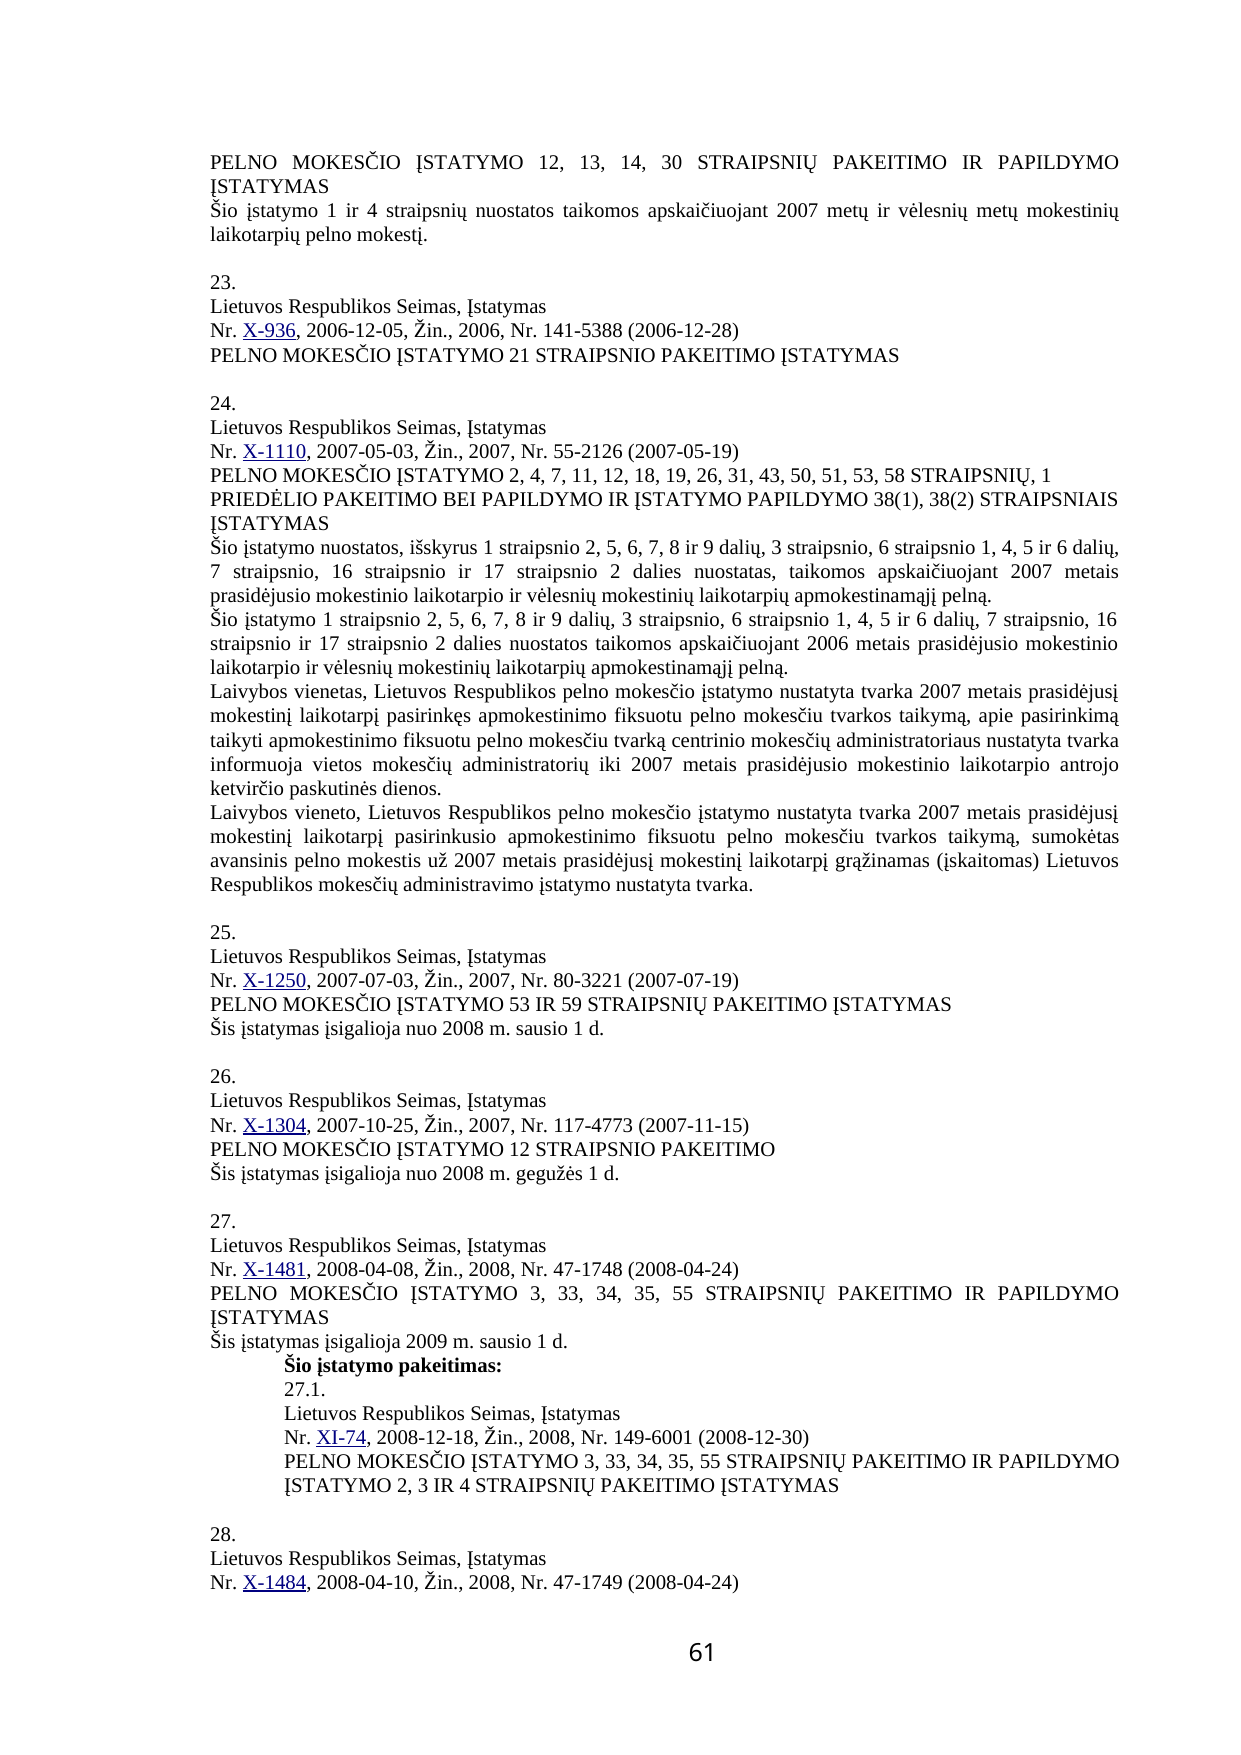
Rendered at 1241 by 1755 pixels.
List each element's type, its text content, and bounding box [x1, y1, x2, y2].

text Nr. X-1484, 2008-04-10, Žin., 2008, Nr. 47-1749 (2008-04-24) [210, 1570, 1120, 1594]
text Nr. X-1250, 2007-07-03, Žin., 2007, Nr. 80-3221 (2007-07-19) [210, 968, 1120, 992]
text Lietuvos Respublikos Seimas, Įstatymas [210, 1233, 1120, 1257]
text 26. [210, 1064, 1120, 1088]
text Šis įstatymas įsigalioja 2009 m. sausio 1 d. [210, 1329, 1120, 1353]
text 24. [210, 391, 1120, 415]
text 25. [210, 920, 1120, 944]
text Lietuvos Respublikos Seimas, Įstatymas [210, 415, 1120, 439]
text Šis įstatymas įsigalioja nuo 2008 m. gegužės 1 d. [210, 1161, 1120, 1185]
text Nr. X-1481, 2008-04-08, Žin., 2008, Nr. 47-1748 (2008-04-24) [210, 1257, 1120, 1281]
text Lietuvos Respublikos Seimas, Įstatymas [210, 294, 1120, 318]
text PELNO MOKESČIO ĮSTATYMO 3, 33, 34, 35, 55 STRAIPSNIŲ PAKEITIMO IR PAPILDYMO ĮSTATYMAS [210, 1281, 1120, 1329]
text Nr. X-1304, 2007-10-25, Žin., 2007, Nr. 117-4773 (2007-11-15) [210, 1112, 1120, 1137]
text PELNO MOKESČIO ĮSTATYMO 3, 33, 34, 35, 55 STRAIPSNIŲ PAKEITIMO IR PAPILDYMO ĮSTATYMO 2, 3 IR 4 STRAIPSNIŲ PAKEITIMO ĮSTATYMAS [284, 1449, 1120, 1497]
text 23. [210, 270, 1120, 294]
text 27. [210, 1209, 1120, 1233]
text Nr. X-936, 2006-12-05, Žin., 2006, Nr. 141-5388 (2006-12-28) [210, 318, 1120, 342]
text Lietuvos Respublikos Seimas, Įstatymas [210, 1401, 1120, 1425]
text Šio įstatymo 1 straipsnio 2, 5, 6, 7, 8 ir 9 dalių, 3 straipsnio, 6 straipsnio 1, 4, 5 ir 6 dalių, 7 straipsnio, 16 straipsnio ir 17 straipsnio 2 dalies nuostatos taikomos apskaičiuojant 2006 metais prasidėjusio mokestinio laikotarpio ir vėlesnių mokestinių laikotarpių apmokestinamąjį pelną. [210, 607, 1120, 679]
text Laivybos vienetas, Lietuvos Respublikos pelno mokesčio įstatymo nustatyta tvarka 2007 metais prasidėjusį mokestinį laikotarpį pasirinkęs apmokestinimo fiksuotu pelno mokesčiu tvarkos taikymą, apie pasirinkimą taikyti apmokestinimo fiksuotu pelno mokesčiu tvarką centrinio mokesčių administratoriaus nustatyta tvarka informuoja vietos mokesčių administratorių iki 2007 metais prasidėjusio mokestinio laikotarpio antrojo ketvirčio paskutinės dienos. [210, 679, 1120, 800]
text Nr. X-1110, 2007-05-03, Žin., 2007, Nr. 55-2126 (2007-05-19) [210, 439, 1120, 463]
text Nr. XI-74, 2008-12-18, Žin., 2008, Nr. 149-6001 (2008-12-30) [210, 1425, 1120, 1449]
text Šis įstatymas įsigalioja nuo 2008 m. sausio 1 d. [210, 1016, 1120, 1040]
text PELNO MOKESČIO ĮSTATYMO 53 IR 59 STRAIPSNIŲ PAKEITIMO ĮSTATYMAS [210, 992, 1120, 1016]
text Lietuvos Respublikos Seimas, Įstatymas [210, 944, 1120, 968]
text PELNO MOKESČIO ĮSTATYMO 12, 13, 14, 30 STRAIPSNIŲ PAKEITIMO IR PAPILDYMO ĮSTATYMAS [210, 150, 1120, 198]
text PELNO MOKESČIO ĮSTATYMO 2, 4, 7, 11, 12, 18, 19, 26, 31, 43, 50, 51, 53, 58 STRAIPSNIŲ, 1 PRIEDĖLIO PAKEITIMO BEI PAPILDYMO IR ĮSTATYMO PAPILDYMO 38(1), 38(2) STRAIPSNIAIS ĮSTATYMAS [210, 463, 1120, 535]
text Šio įstatymo nuostatos, išskyrus 1 straipsnio 2, 5, 6, 7, 8 ir 9 dalių, 3 straipsnio, 6 straipsnio 1, 4, 5 ir 6 dalių, 7 straipsnio, 16 straipsnio ir 17 straipsnio 2 dalies nuostatas, taikomos apskaičiuojant 2007 metais prasidėjusio mokestinio laikotarpio ir vėlesnių mokestinių laikotarpių apmokestinamąjį pelną. [210, 535, 1120, 607]
text 27.1. [210, 1377, 1120, 1401]
text PELNO MOKESČIO ĮSTATYMO 21 STRAIPSNIO PAKEITIMO ĮSTATYMAS [210, 342, 1120, 367]
text Šio įstatymo pakeitimas: [210, 1353, 1120, 1377]
text Lietuvos Respublikos Seimas, Įstatymas [210, 1088, 1120, 1112]
text Lietuvos Respublikos Seimas, Įstatymas [210, 1546, 1120, 1570]
text Šio įstatymo 1 ir 4 straipsnių nuostatos taikomos apskaičiuojant 2007 metų ir vėlesnių metų mokestinių laikotarpių pelno mokestį. [210, 198, 1120, 246]
text 28. [210, 1522, 1120, 1546]
text PELNO MOKESČIO ĮSTATYMO 12 STRAIPSNIO PAKEITIMO [210, 1137, 1120, 1161]
text Laivybos vieneto, Lietuvos Respublikos pelno mokesčio įstatymo nustatyta tvarka 2007 metais prasidėjusį mokestinį laikotarpį pasirinkusio apmokestinimo fiksuotu pelno mokesčiu tvarkos taikymą, sumokėtas avansinis pelno mokestis už 2007 metais prasidėjusį mokestinį laikotarpį grąžinamas (įskaitomas) Lietuvos Respublikos mokesčių administravimo įstatymo nustatyta tvarka. [210, 800, 1120, 896]
